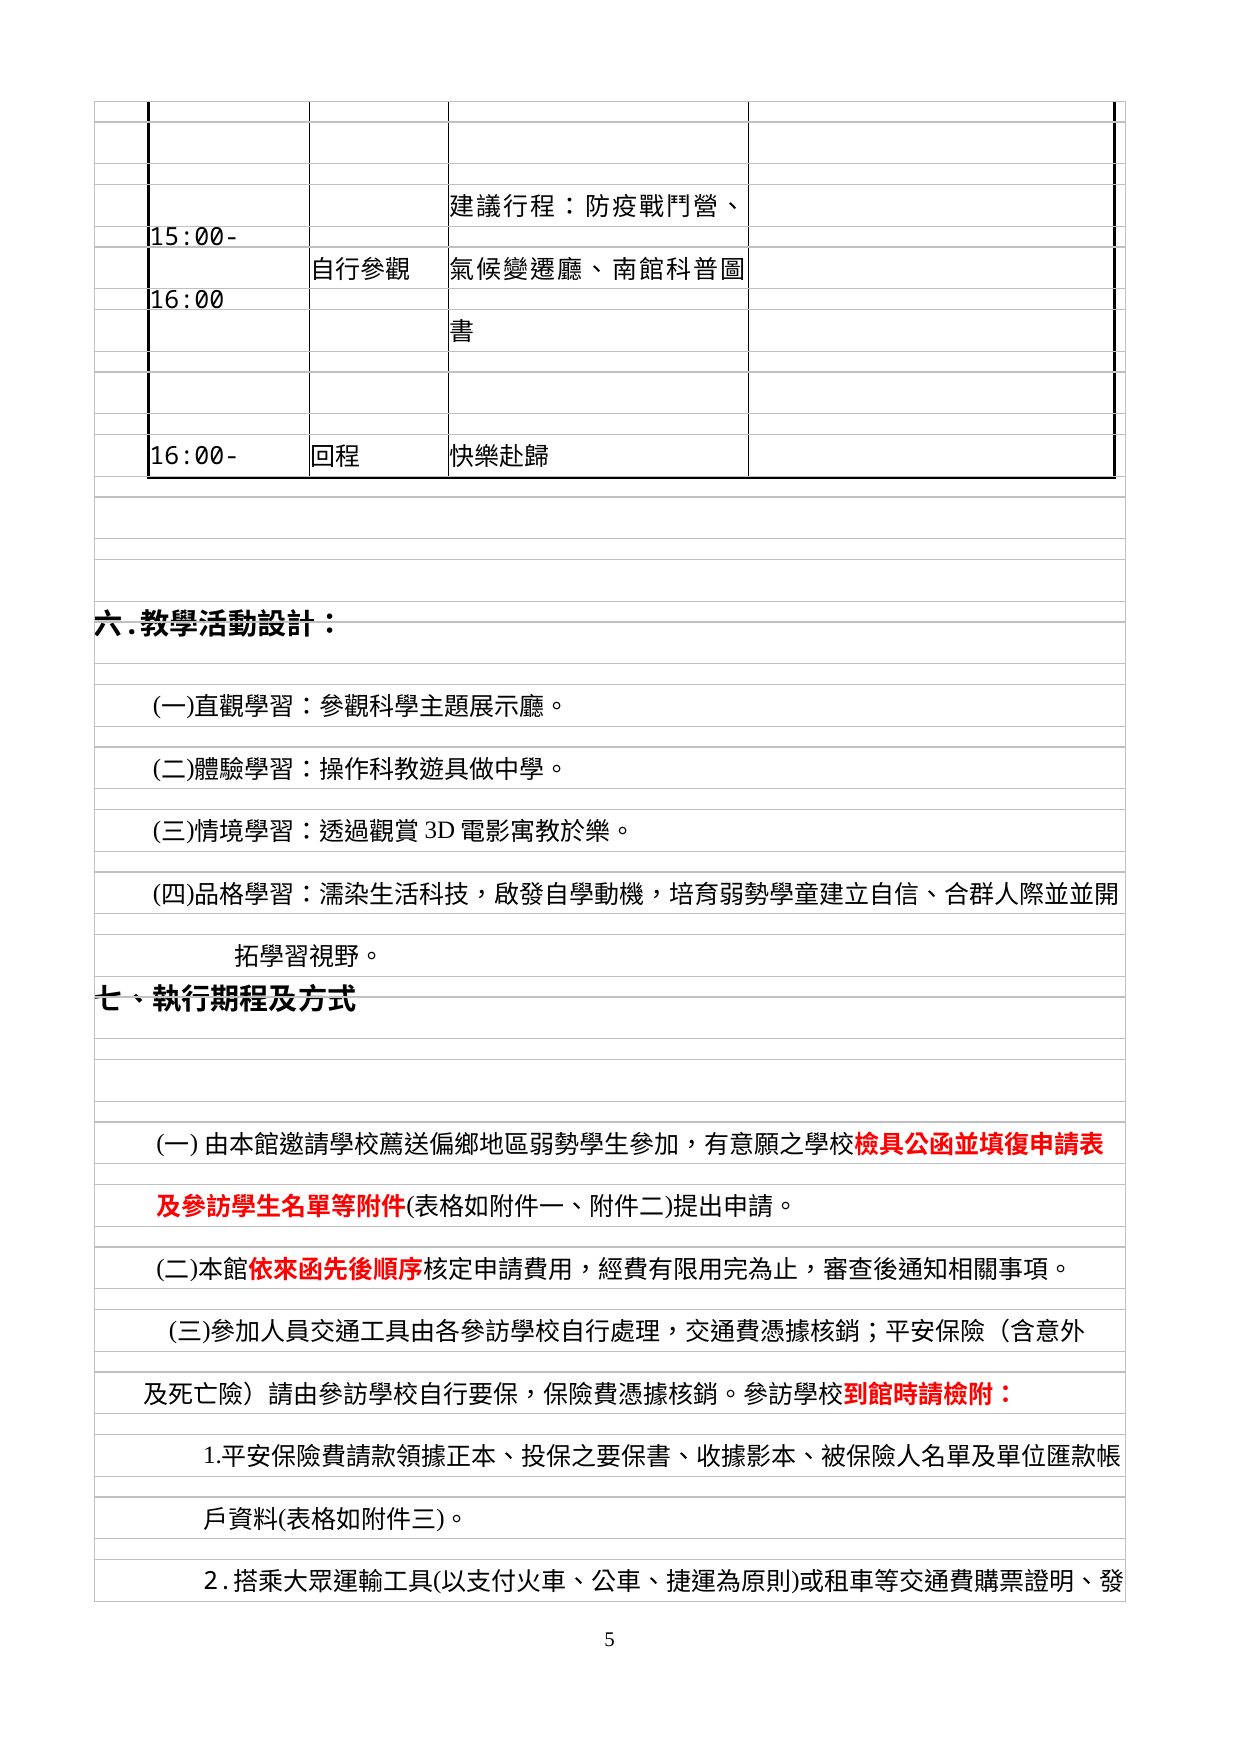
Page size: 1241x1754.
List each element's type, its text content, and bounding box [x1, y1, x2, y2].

text (二)體驗學習：操作科教遊具做中學。 [123, 748, 1125, 788]
text (一) 由本館邀請學校薦送偏鄉地區弱勢學生參加，有意願之學校檢具公函並填復申請表 [156, 1123, 1125, 1163]
table_cell [310, 185, 448, 226]
table_cell 書 [449, 310, 748, 351]
text 及參訪學生名單等附件(表格如附件一、附件二)提出申請。 [156, 1185, 1125, 1226]
text [203, 1539, 1125, 1559]
table_cell [150, 414, 309, 434]
table_cell [449, 373, 748, 413]
text [95, 1289, 1125, 1309]
text [156, 1164, 1125, 1184]
list 教學活動設計： [95, 623, 1125, 642]
table_cell [749, 352, 1113, 371]
text 七、執行期程及方式 [95, 998, 1125, 1018]
text [156, 1102, 1125, 1121]
text [203, 1477, 1125, 1496]
table_cell [310, 102, 448, 121]
table_cell [150, 248, 309, 288]
text [123, 914, 1125, 934]
table_cell [749, 102, 1113, 121]
text [123, 789, 1125, 809]
text 及死亡險）請由參訪學校自行要保，保險費憑據核銷。參訪學校到館時請檢附： [95, 1373, 1125, 1413]
table_cell [749, 373, 1113, 413]
text (二)本館依來函先後順序核定申請費用，經費有限用完為止，審查後通知相關事項。 [95, 1248, 1125, 1288]
text [123, 852, 1125, 871]
text [95, 1352, 1125, 1371]
table_cell [449, 414, 748, 434]
table_cell [150, 310, 309, 351]
table_cell [150, 352, 309, 371]
table_cell [449, 164, 748, 184]
table_cell [150, 185, 309, 226]
table_cell [150, 373, 309, 413]
table_cell [449, 123, 748, 163]
table_cell [310, 352, 448, 371]
table_cell [310, 227, 448, 246]
table_cell 回程 [310, 435, 448, 476]
table_cell [310, 123, 448, 163]
text 2.搭乘大眾運輸工具(以支付火車、公車、捷運為原則)或租車等交通費購票證明、發 [203, 1560, 1125, 1601]
table_cell 16:00- [150, 435, 309, 476]
text 拓學習視野。 [123, 935, 1125, 976]
table_cell [449, 289, 748, 309]
text 戶資料(表格如附件三)。 [203, 1498, 1125, 1538]
table_cell [150, 123, 309, 163]
table_cell [310, 289, 448, 309]
table_cell 快樂赴歸 [449, 435, 748, 476]
text 七、執行期程及方式 [95, 977, 1125, 996]
table_cell [749, 227, 1113, 246]
text (一)直觀學習：參觀科學主題展示廳。 [123, 685, 1125, 726]
text (三)情境學習：透過觀賞3D電影寓教於樂。 [123, 810, 1125, 851]
table_cell [310, 373, 448, 413]
text (三)參加人員交通工具由各參訪學校自行處理，交通費憑據核銷；平安保險（含意外 [95, 1310, 1125, 1351]
text [123, 727, 1125, 746]
text [95, 1227, 1125, 1246]
text [203, 1414, 1125, 1434]
text (四)品格學習：濡染生活科技，啟發自學動機，培育弱勢學童建立自信、合群人際並並開 [123, 873, 1125, 913]
table_cell [749, 414, 1113, 434]
table_cell [749, 248, 1113, 288]
table_cell 氣候變遷廳、南館科普圖 [449, 248, 748, 288]
table_cell 16:00 [150, 289, 309, 309]
table_cell [449, 102, 748, 121]
table_cell 建議行程：防疫戰鬥營、 [449, 185, 748, 226]
table_cell [749, 185, 1113, 226]
table_cell [749, 164, 1113, 184]
table_cell [749, 123, 1113, 163]
table_cell [449, 352, 748, 371]
table_cell [310, 164, 448, 184]
table_cell [749, 289, 1113, 309]
text [123, 664, 1125, 684]
table_cell 15:00- [150, 227, 309, 246]
text 1.平安保險費請款領據正本、投保之要保書、收據影本、被保險人名單及單位匯款帳 [203, 1435, 1125, 1476]
table_cell [150, 164, 309, 184]
table_cell [749, 435, 1113, 476]
table_cell [310, 310, 448, 351]
table_cell [749, 310, 1113, 351]
table_cell [310, 414, 448, 434]
table_cell [449, 227, 748, 246]
table_cell 自行參觀 [310, 248, 448, 288]
table_cell [150, 102, 309, 121]
list 教學活動設計： [95, 602, 1125, 621]
